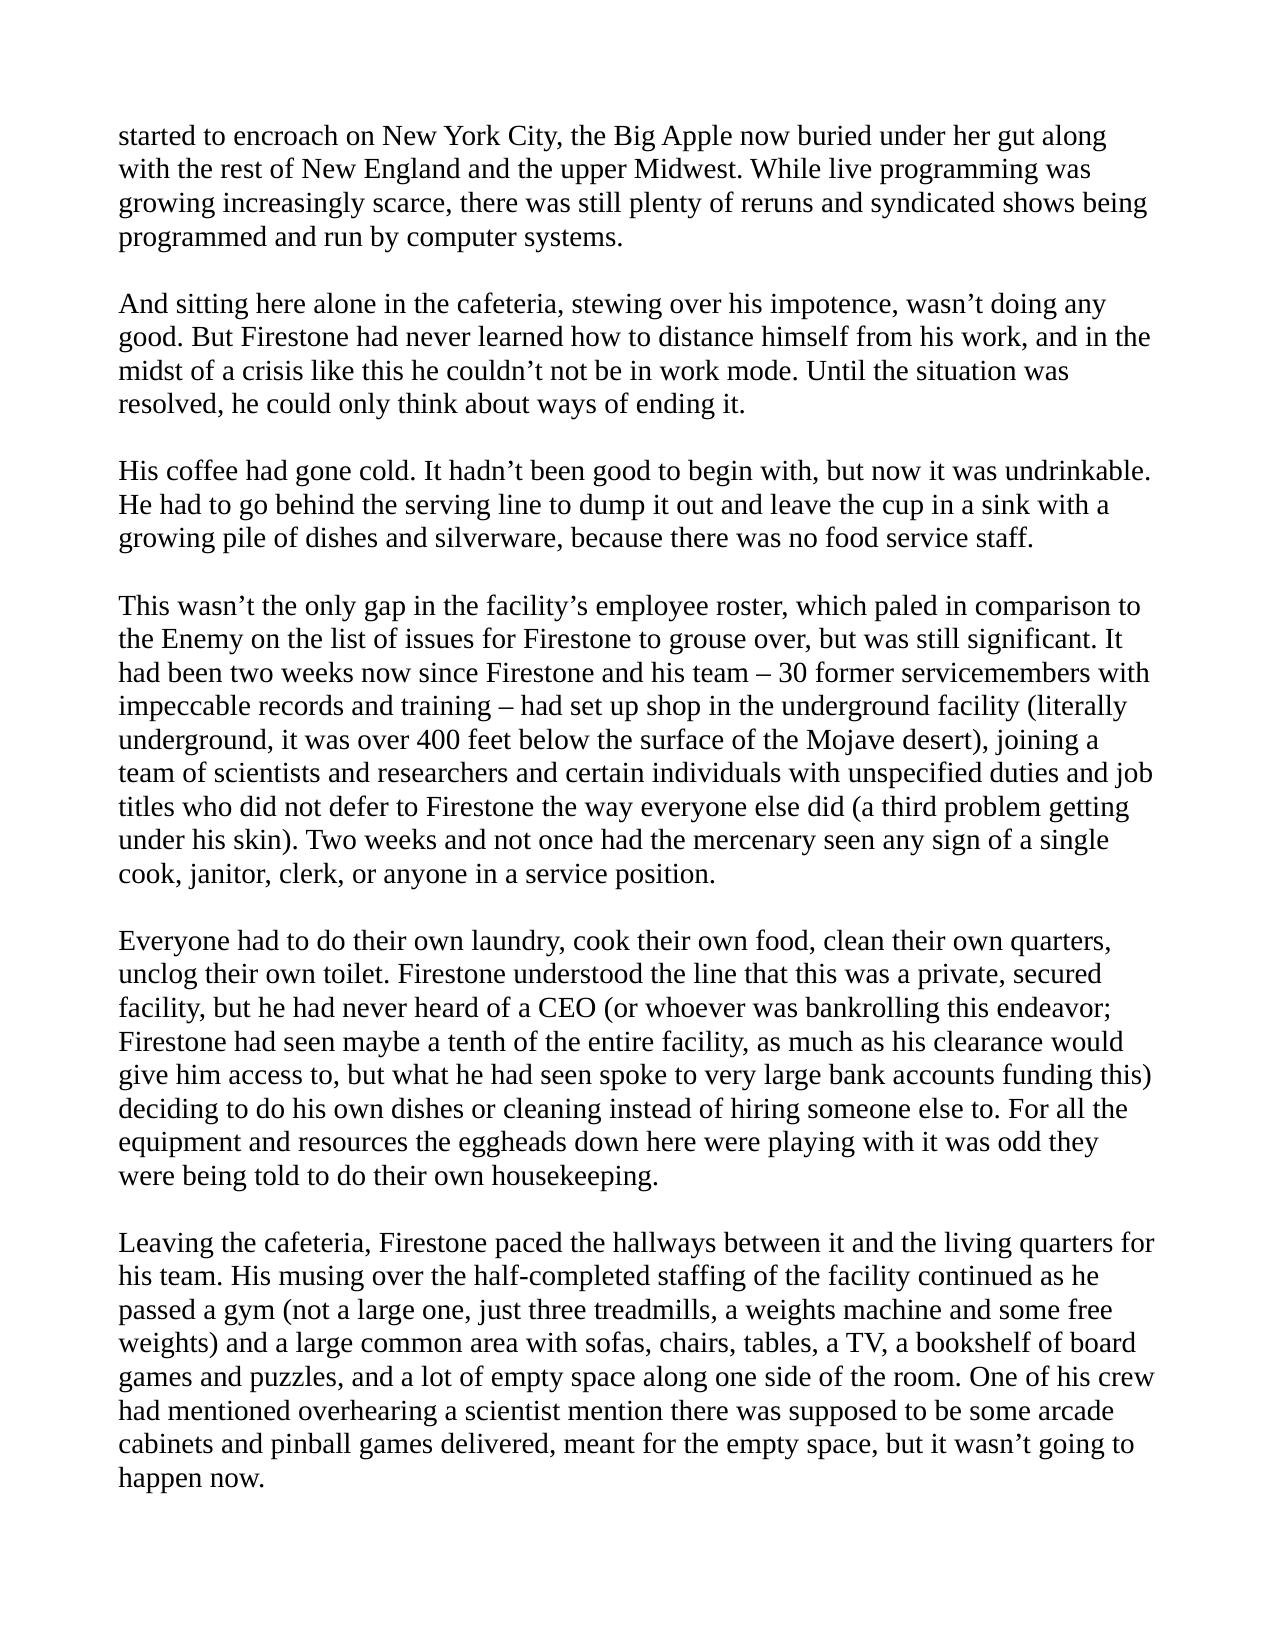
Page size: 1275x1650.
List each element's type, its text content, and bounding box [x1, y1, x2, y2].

text His coffee had gone cold. It hadn’t been good to begin with, but now it was undrinkable. He had to go behind the serving line to dump it out and leave the cup in a sink with a growing pile of dishes and silverware, because there was no food service staff. [118, 453, 1157, 554]
text Everyone had to do their own laundry, cook their own food, clean their own quarters, unclog their own toilet. Firestone understood the line that this was a private, secured facility, but he had never heard of a CEO (or whoever was bankrolling this endeavor; Firestone had seen maybe a tenth of the entire facility, as much as his clearance would give him access to, but what he had seen spoke to very large bank accounts funding this) deciding to do his own dishes or cleaning instead of hiring someone else to. For all the equipment and resources the eggheads down here were playing with it was odd they were being told to do their own housekeeping. [118, 923, 1157, 1191]
text Leaving the cafeteria, Firestone paced the hallways between it and the living quarters for his team. His musing over the half-completed staffing of the facility continued as he passed a gym (not a large one, just three treadmills, a weights machine and some free weights) and a large common area with sofas, chairs, tables, a TV, a bookshelf of board games and puzzles, and a lot of empty space along one side of the room. One of his crew had mentioned overhearing a scientist mention there was supposed to be some arcade cabinets and pinball games delivered, meant for the empty space, but it wasn’t going to happen now. [118, 1225, 1157, 1493]
text And sitting here alone in the cafeteria, stewing over his impotence, wasn’t doing any good. But Firestone had never learned how to distance himself from his work, and in the midst of a crisis like this he couldn’t not be in work mode. Until the situation was resolved, he could only think about ways of ending it. [118, 286, 1157, 420]
text started to encroach on New York City, the Big Apple now buried under her gut along with the rest of New England and the upper Midwest. While live programming was growing increasingly scarce, there was still plenty of reruns and syndicated shows being programmed and run by computer systems. [118, 118, 1157, 252]
text This wasn’t the only gap in the facility’s employee roster, which paled in comparison to the Enemy on the list of issues for Firestone to grouse over, but was still significant. It had been two weeks now since Firestone and his team – 30 former servicemembers with impeccable records and training – had set up shop in the underground facility (literally underground, it was over 400 feet below the surface of the Mojave desert), joining a team of scientists and researchers and certain individuals with unspecified duties and job titles who did not defer to Firestone the way everyone else did (a third problem getting under his skin). Two weeks and not once had the mercenary seen any sign of a single cook, janitor, clerk, or anyone in a service position. [118, 588, 1157, 889]
